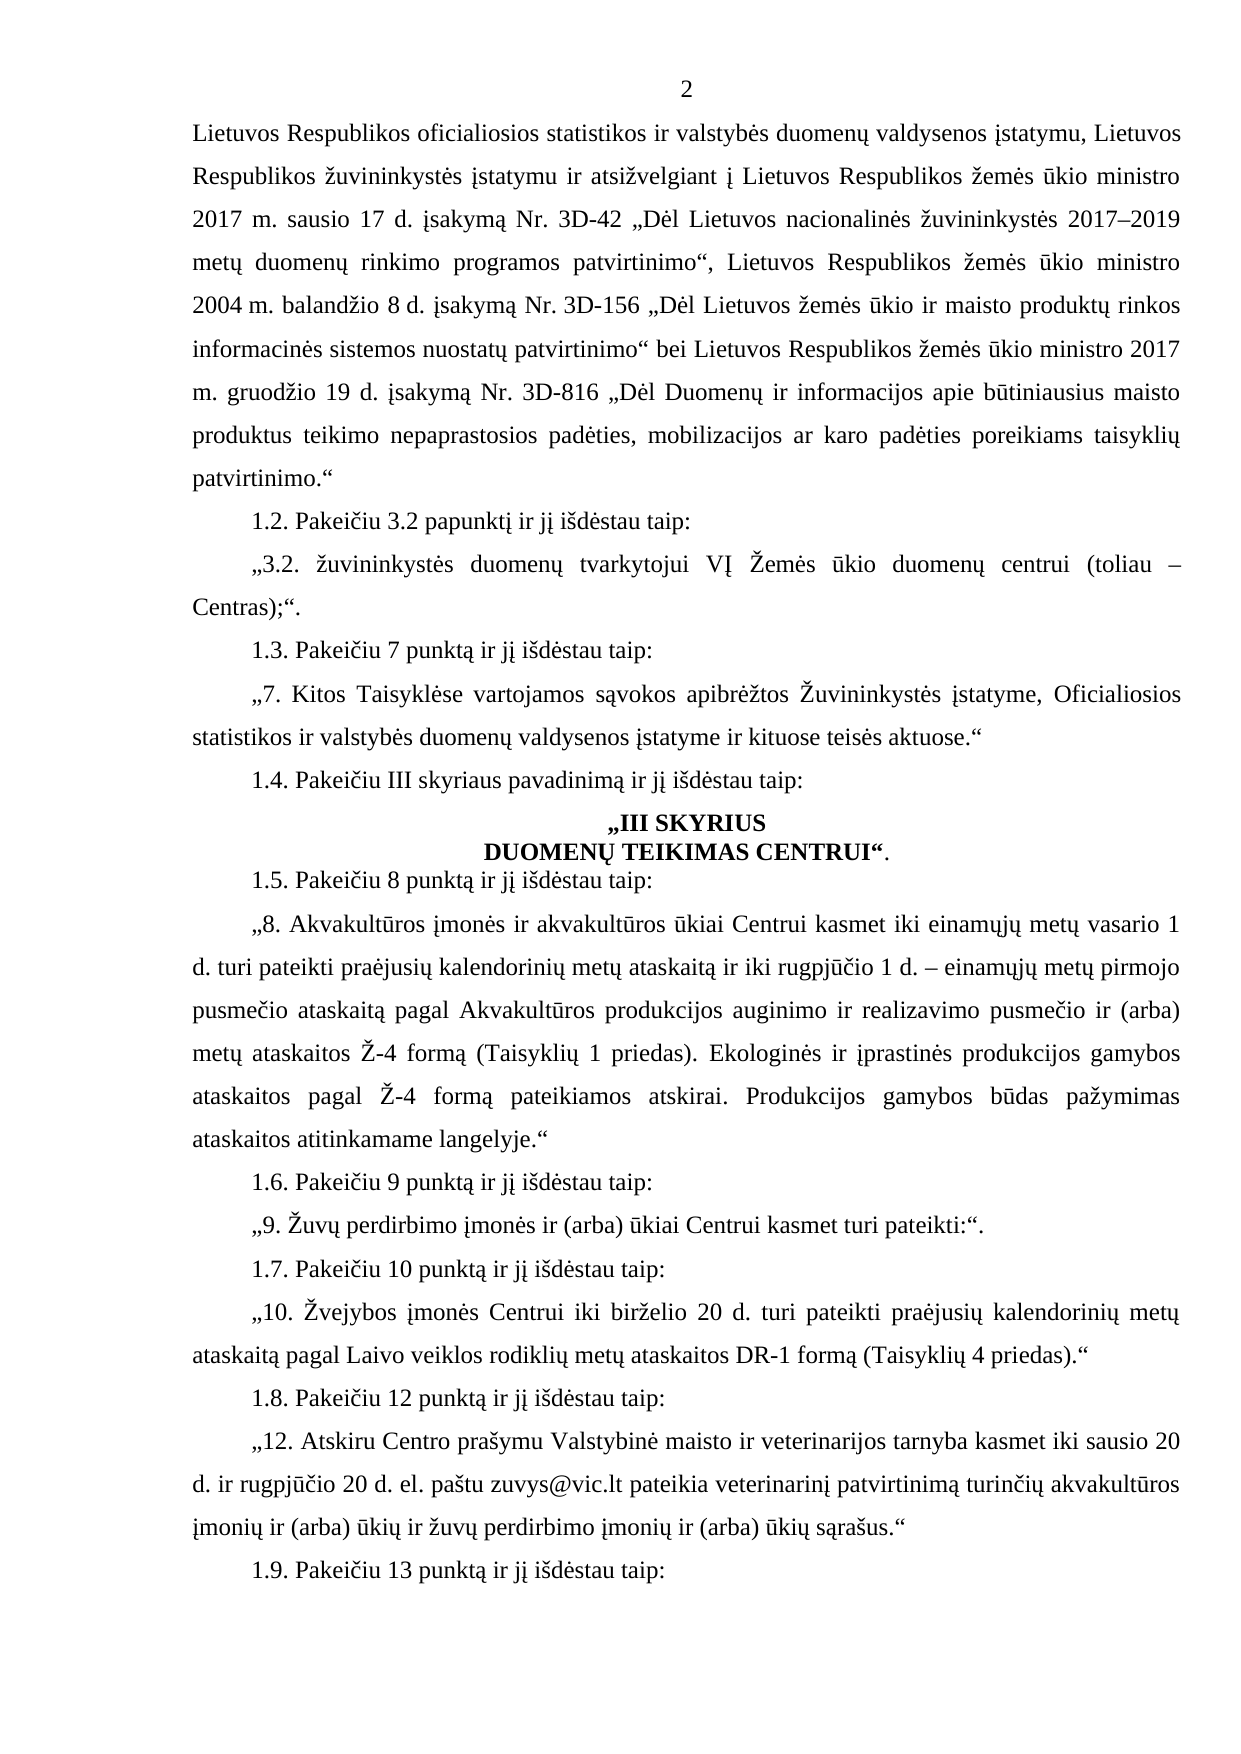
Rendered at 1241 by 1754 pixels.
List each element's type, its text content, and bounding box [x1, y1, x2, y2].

text „III SKYRIUS [192, 808, 1181, 837]
text 1.7. Pakeičiu 10 punktą ir jį išdėstau taip: [192, 1254, 1181, 1282]
text DUOMENŲ TEIKIMAS CENTRUI“. [192, 837, 1181, 866]
text 1.2. Pakeičiu 3.2 papunktį ir jį išdėstau taip: [192, 506, 1181, 535]
text Lietuvos Respublikos oficialiosios statistikos ir valstybės duomenų valdysenos įstatymu, Lietuvos Respublikos žuvininkystės įstatymu ir atsižvelgiant į Lietuvos Respublikos žemės ūkio ministro 2017 m. sausio 17 d. įsakymą Nr. 3D-42 „Dėl Lietuvos nacionalinės žuvininkystės 2017–2019 metų duomenų rinkimo programos patvirtinimo“, Lietuvos Respublikos žemės ūkio ministro 2004 m. balandžio 8 d. įsakymą Nr. 3D-156 „Dėl Lietuvos žemės ūkio ir maisto produktų rinkos informacinės sistemos nuostatų patvirtinimo“ bei Lietuvos Respublikos žemės ūkio ministro 2017 m. gruodžio 19 d. įsakymą Nr. 3D-816 „Dėl Duomenų ir informacijos apie būtiniausius maisto produktus teikimo nepaprastosios padėties, mobilizacijos ar karo padėties poreikiams taisyklių patvirtinimo.“ [192, 118, 1181, 492]
text 1.8. Pakeičiu 12 punktą ir jį išdėstau taip: [192, 1383, 1181, 1412]
text „12. Atskiru Centro prašymu Valstybinė maisto ir veterinarijos tarnyba kasmet iki sausio 20 d. ir rugpjūčio 20 d. el. paštu zuvys@vic.lt pateikia veterinarinį patvirtinimą turinčių akvakultūros įmonių ir (arba) ūkių ir žuvų perdirbimo įmonių ir (arba) ūkių sąrašus.“ [192, 1426, 1181, 1541]
text „7. Kitos Taisyklėse vartojamos sąvokos apibrėžtos Žuvininkystės įstatyme, Oficialiosios statistikos ir valstybės duomenų valdysenos įstatyme ir kituose teisės aktuose.“ [192, 679, 1181, 751]
text 1.6. Pakeičiu 9 punktą ir jį išdėstau taip: [192, 1167, 1181, 1196]
text 1.5. Pakeičiu 8 punktą ir jį išdėstau taip: [192, 866, 1181, 894]
text „9. Žuvų perdirbimo įmonės ir (arba) ūkiai Centrui kasmet turi pateikti:“. [192, 1211, 1181, 1239]
text 1.4. Pakeičiu III skyriaus pavadinimą ir jį išdėstau taip: [192, 765, 1181, 794]
text 1.3. Pakeičiu 7 punktą ir jį išdėstau taip: [192, 636, 1181, 664]
text 1.9. Pakeičiu 13 punktą ir jį išdėstau taip: [192, 1556, 1181, 1584]
text „10. Žvejybos įmonės Centrui iki birželio 20 d. turi pateikti praėjusių kalendorinių metų ataskaitą pagal Laivo veiklos rodiklių metų ataskaitos DR-1 formą (Taisyklių 4 priedas).“ [192, 1297, 1181, 1369]
text „8. Akvakultūros įmonės ir akvakultūros ūkiai Centrui kasmet iki einamųjų metų vasario 1 d. turi pateikti praėjusių kalendorinių metų ataskaitą ir iki rugpjūčio 1 d. – einamųjų metų pirmojo pusmečio ataskaitą pagal Akvakultūros produkcijos auginimo ir realizavimo pusmečio ir (arba) metų ataskaitos Ž-4 formą (Taisyklių 1 priedas). Ekologinės ir įprastinės produkcijos gamybos ataskaitos pagal Ž-4 formą pateikiamos atskirai. Produkcijos gamybos būdas pažymimas ataskaitos atitinkamame langelyje.“ [192, 909, 1181, 1153]
text „3.2. žuvininkystės duomenų tvarkytojui VĮ Žemės ūkio duomenų centrui (toliau – Centras);“. [192, 549, 1181, 621]
